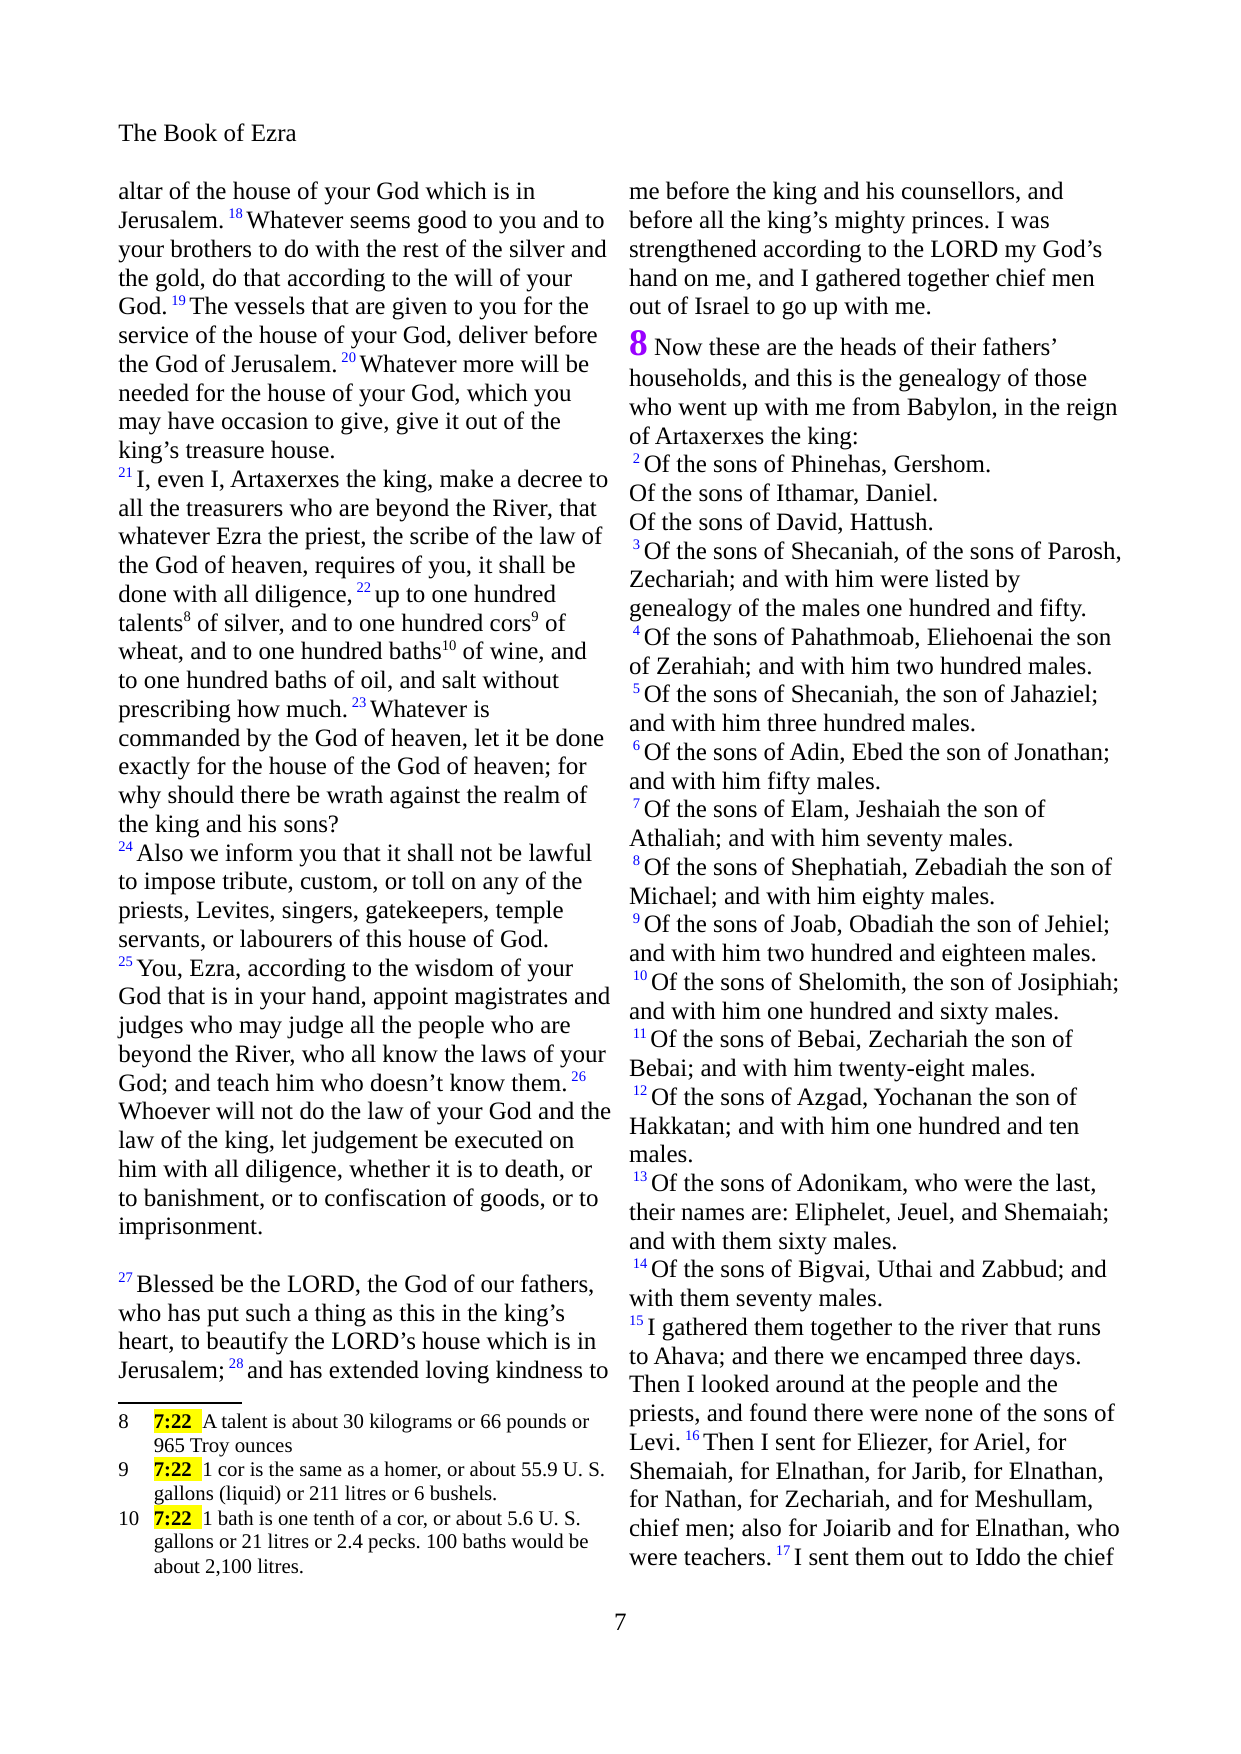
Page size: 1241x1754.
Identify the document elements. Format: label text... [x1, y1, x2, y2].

list 6 Of the sons of Adin, Ebed the son of Jonathan; and with him fifty males. [629, 737, 1122, 794]
list 2 Of the sons of Phinehas, Gershom. [629, 449, 1122, 478]
text 25 You, Ezra, according to the wisdom of your God that is in your hand, appoint magistrates and judges who may judge all the people who are beyond the River, who all know the laws of your God; and teach him who doesn’t know them. 26 Whoever will not do the law of your God and the law of the king, let judgement be executed on him with all diligence, whether it is to death, or to banishment, or to confiscation of goods, or to imprisonment. [118, 953, 611, 1240]
text 7:22 1 cor is the same as a homer, or about 55.9 U. S. gallons (liquid) or 211 litres or 6 bushels. [118, 1457, 611, 1505]
text 24 Also we inform you that it shall not be lawful to impose tribute, custom, or toll on any of the priests, Levites, singers, gatekeepers, temple servants, or labourers of this house of God. [118, 838, 611, 953]
list 4 Of the sons of Pahathmoab, Eliehoenai the son of Zerahiah; and with him two hundred males. [629, 622, 1122, 679]
list 14 Of the sons of Bigvai, Uthai and Zabbud; and with them seventy males. [629, 1254, 1122, 1312]
list 13 Of the sons of Adonikam, who were the last, their names are: Eliphelet, Jeuel, and Shemaiah; and with them sixty males. [629, 1168, 1122, 1254]
list Of the sons of David, Hattush. [629, 507, 1122, 536]
text 7:22 1 bath is one tenth of a cor, or about 5.6 U. S. gallons or 21 litres or 2.4 pecks. 100 baths would be about 2,100 litres. [118, 1505, 611, 1578]
list 11 Of the sons of Bebai, Zechariah the son of Bebai; and with him twenty-eight males. [629, 1024, 1122, 1082]
list 8 Of the sons of Shephatiah, Zebadiah the son of Michael; and with him eighty males. [629, 852, 1122, 909]
text 27 Blessed be the LORD, the God of our fathers, who has put such a thing as this in the king’s heart, to beautify the LORD’s house which is in Jerusalem; 28 and has extended loving kindness to [118, 1269, 611, 1384]
list Of the sons of Ithamar, Daniel. [629, 478, 1122, 507]
list 3 Of the sons of Shecaniah, of the sons of Parosh, Zechariah; and with him were listed by genealogy of the males one hundred and fifty. [629, 536, 1122, 622]
text altar of the house of your God which is in Jerusalem. 18 Whatever seems good to you and to your brothers to do with the rest of the silver and the gold, do that according to the will of your God. 19 The vessels that are given to you for the service of the house of your God, deliver before the God of Jerusalem. 20 Whatever more will be needed for the house of your God, which you may have occasion to give, give it out of the king’s treasure house. [118, 176, 611, 464]
list 12 Of the sons of Azgad, Yochanan the son of Hakkatan; and with him one hundred and ten males. [629, 1082, 1122, 1168]
list 7 Of the sons of Elam, Jeshaiah the son of Athaliah; and with him seventy males. [629, 794, 1122, 852]
list 9 Of the sons of Joab, Obadiah the son of Jehiel; and with him two hundred and eighteen males. [629, 909, 1122, 967]
text 8 Now these are the heads of their fathers’ households, and this is the genealogy of those who went up with me from Babylon, in the reign of Artaxerxes the king: [629, 320, 1122, 449]
text 7:22 A talent is about 30 kilograms or 66 pounds or 965 Troy ounces [118, 1409, 611, 1457]
text me before the king and his counsellors, and before all the king’s mighty princes. I was strengthened according to the LORD my God’s hand on me, and I gathered together chief men out of Israel to go up with me. [629, 176, 1122, 320]
text 15 I gathered them together to the river that runs to Ahava; and there we encamped three days. Then I looked around at the people and the priests, and found there were none of the sons of Levi. 16 Then I sent for Eliezer, for Ariel, for Shemaiah, for Elnathan, for Jarib, for Elnathan, for Nathan, for Zechariah, and for Meshullam, chief men; also for Joiarib and for Elnathan, who were teachers. 17 I sent them out to Iddo the chief [629, 1312, 1122, 1571]
list 10 Of the sons of Shelomith, the son of Josiphiah; and with him one hundred and sixty males. [629, 967, 1122, 1024]
text 21 I, even I, Artaxerxes the king, make a decree to all the treasurers who are beyond the River, that whatever Ezra the priest, the scribe of the law of the God of heaven, requires of you, it shall be done with all diligence, 22 up to one hundred talents of silver, and to one hundred cors of wheat, and to one hundred baths of wine, and to one hundred baths of oil, and salt without prescribing how much. 23 Whatever is commanded by the God of heaven, let it be done exactly for the house of the God of heaven; for why should there be wrath against the realm of the king and his sons? [118, 464, 611, 838]
list 5 Of the sons of Shecaniah, the son of Jahaziel; and with him three hundred males. [629, 679, 1122, 737]
